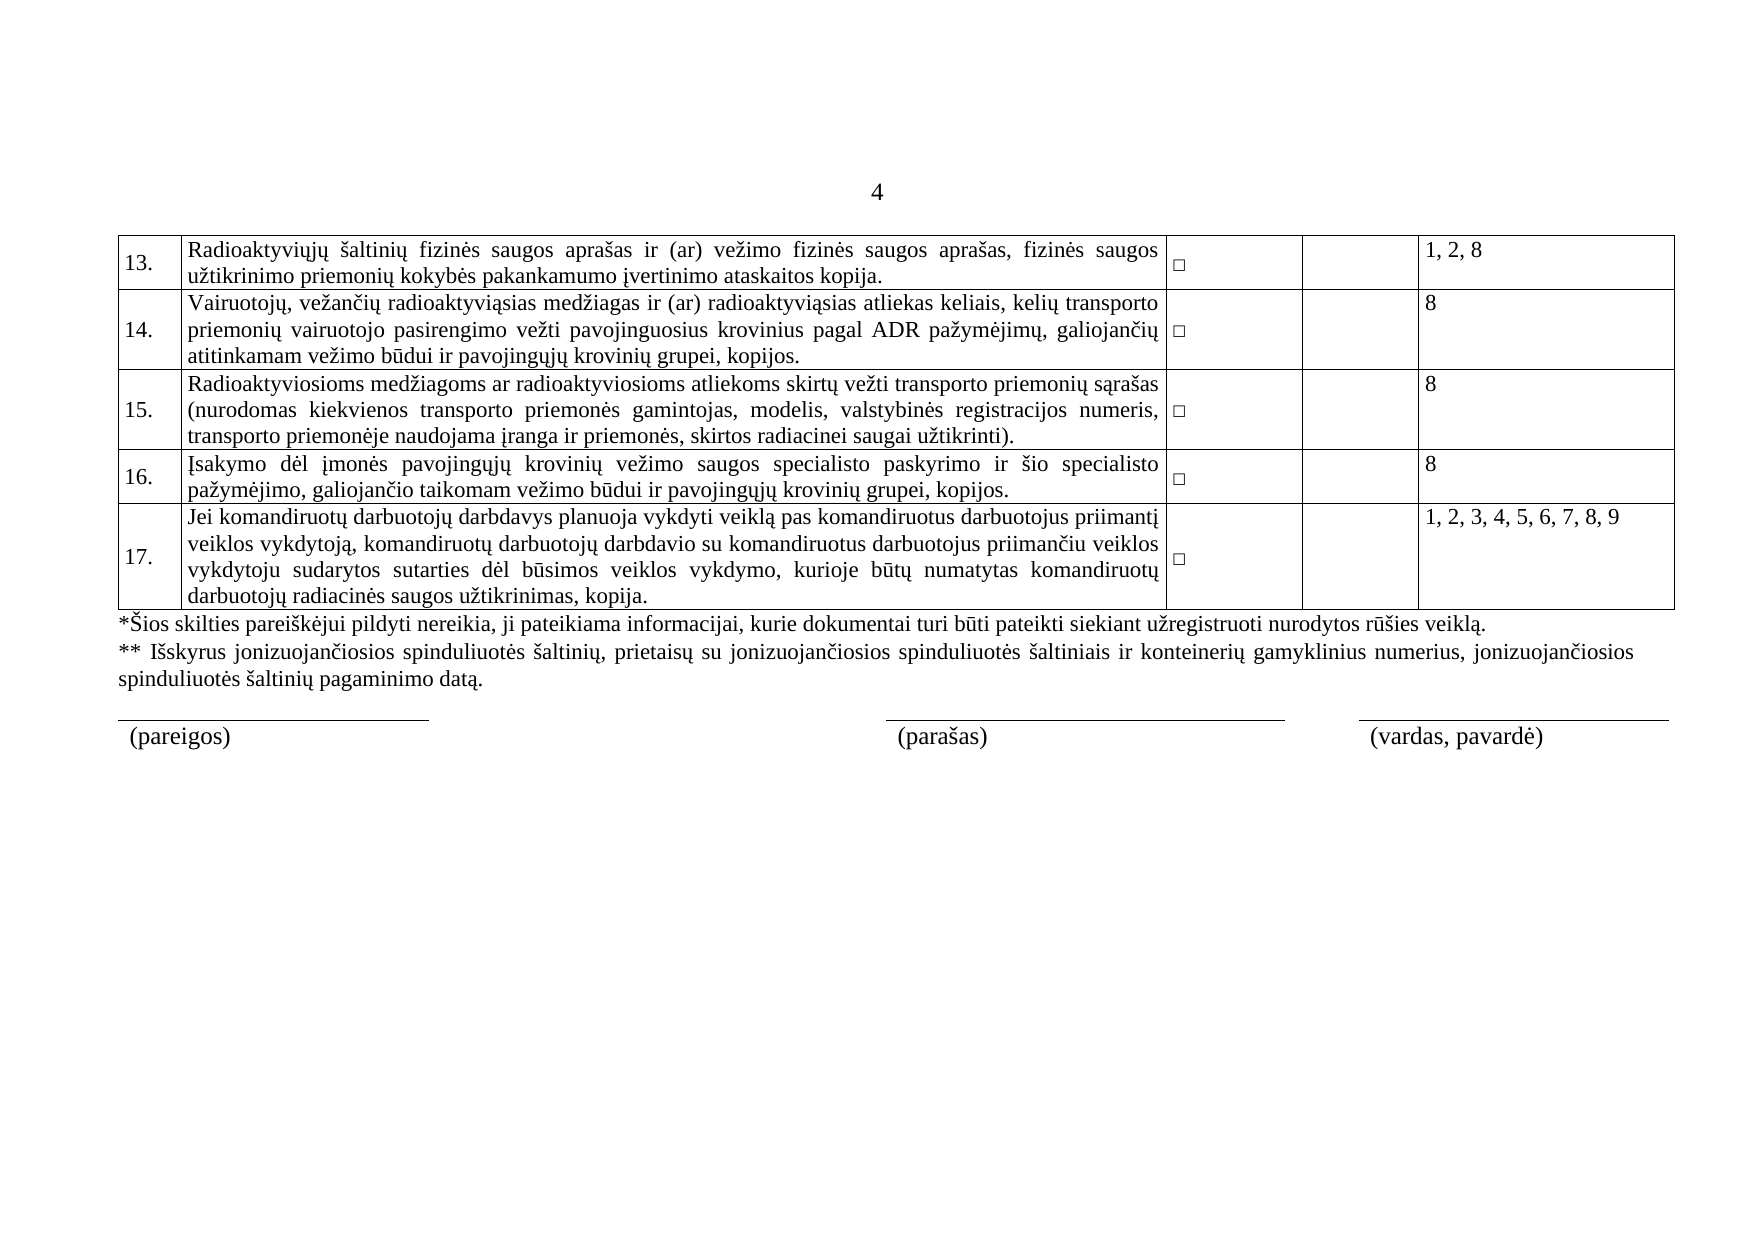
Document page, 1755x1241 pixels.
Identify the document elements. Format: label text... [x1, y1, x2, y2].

table_cell Įsakymo dėl įmonės pavojingųjų krovinių vežimo saugos specialisto paskyrimo ir šio specialisto pažymėjimo, galiojančio taikomam vežimo būdui ir pavojingųjų krovinių grupei, kopijos. [182, 450, 1166, 502]
table_cell ☐ [1167, 450, 1302, 502]
table_cell [1303, 236, 1418, 288]
table_cell 8 [1419, 450, 1674, 502]
table_cell [1303, 290, 1418, 368]
table_cell 1, 2, 3, 4, 5, 6, 7, 8, 9 [1419, 504, 1674, 609]
text *Šios skilties pareiškėjui pildyti nereikia, ji pateikiama informacijai, kurie dokumentai turi būti pateikti siekiant užregistruoti nurodytos rūšies veiklą. [118, 610, 1636, 636]
table_header (vardas, pavardė) [1359, 721, 1668, 750]
table_cell 13. [119, 236, 181, 288]
table_cell Vairuotojų, vežančių radioaktyviąsias medžiagas ir (ar) radioaktyviąsias atliekas keliais, kelių transporto priemonių vairuotojo pasirengimo vežti pavojinguosius krovinius pagal ADR pažymėjimų, galiojančių atitinkamam vežimo būdui ir pavojingųjų krovinių grupei, kopijos. [182, 290, 1166, 368]
text ** Išskyrus jonizuojančiosios spinduliuotės šaltinių, prietaisų su jonizuojančiosios spinduliuotės šaltiniais ir konteinerių gamyklinius numerius, jonizuojančiosios spinduliuotės šaltinių pagaminimo datą. [118, 636, 1636, 691]
table_cell [1303, 370, 1418, 449]
table_cell [1303, 504, 1418, 609]
table_cell ☐ [1167, 504, 1302, 609]
table_cell 15. [119, 370, 181, 449]
table_header [429, 720, 886, 750]
table_cell Jei komandiruotų darbuotojų darbdavys planuoja vykdyti veiklą pas komandiruotus darbuotojus priimantį veiklos vykdytoją, komandiruotų darbuotojų darbdavio su komandiruotus darbuotojus priimančiu veiklos vykdytoju sudarytos sutarties dėl būsimos veiklos vykdymo, kurioje būtų numatytas komandiruotų darbuotojų radiacinės saugos užtikrinimas, kopija. [182, 504, 1166, 609]
table_cell 14. [119, 290, 181, 368]
table_cell ☐ [1167, 290, 1302, 368]
table_cell Radioaktyviųjų šaltinių fizinės saugos aprašas ir (ar) vežimo fizinės saugos aprašas, fizinės saugos užtikrinimo priemonių kokybės pakankamumo įvertinimo ataskaitos kopija. [182, 236, 1166, 288]
table_cell 16. [119, 450, 181, 502]
table_header [1285, 720, 1358, 750]
table_cell 17. [119, 504, 181, 609]
table_cell 1, 2, 8 [1419, 236, 1674, 288]
table_cell ☐ [1167, 370, 1302, 449]
table_cell 8 [1419, 370, 1674, 449]
table_cell 8 [1419, 290, 1674, 368]
table_cell [1303, 450, 1418, 502]
table_header (parašas) [886, 721, 1285, 750]
table_cell Radioaktyviosioms medžiagoms ar radioaktyviosioms atliekoms skirtų vežti transporto priemonių sąrašas (nurodomas kiekvienos transporto priemonės gamintojas, modelis, valstybinės registracijos numeris, transporto priemonėje naudojama įranga ir priemonės, skirtos radiacinei saugai užtikrinti). [182, 370, 1166, 449]
table_cell ☐ [1167, 236, 1302, 288]
table_header (pareigos) [118, 721, 429, 750]
